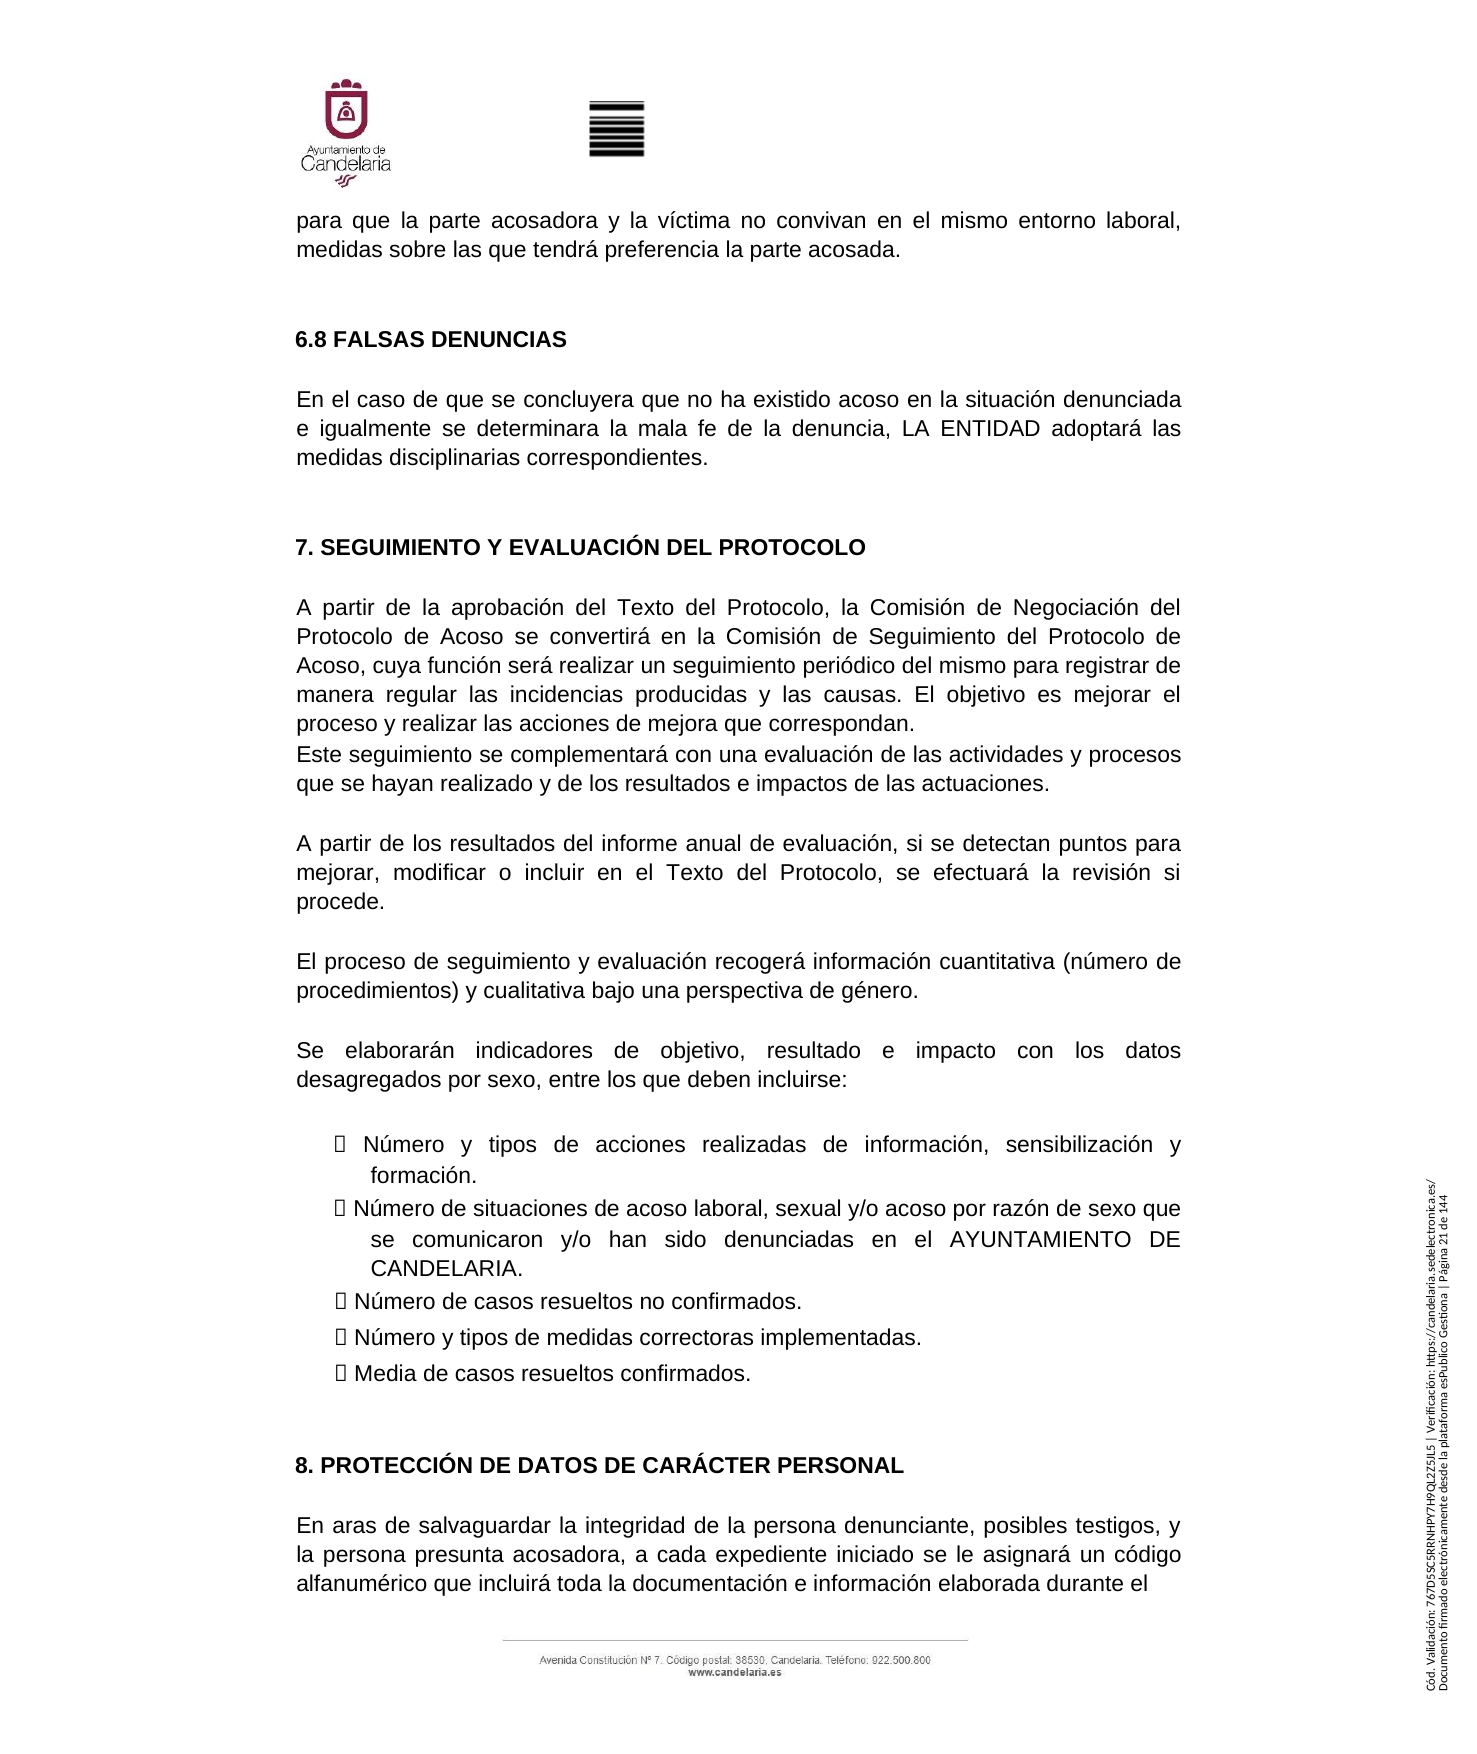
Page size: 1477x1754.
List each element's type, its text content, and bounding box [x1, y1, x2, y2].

text Este seguimiento se complementará con una evaluación de las actividades y procesos que se hayan realizado y de los resultados e impactos de las actuaciones. [296, 741, 1182, 796]
subtitle 8. PROTECCIÓN DE DATOS DE CARÁCTER PERSONAL [295, 1452, 1182, 1478]
subtitle 6.8 FALSAS DENUNCIAS [295, 326, 1182, 352]
text El proceso de seguimiento y evaluación recogerá información cuantitativa (número de procedimientos) y cualitativa bajo una perspectiva de género. [296, 948, 1182, 1003]
text En aras de salvaguardar la integridad de la persona denunciante, posibles testigos, y la persona presunta acosadora, a cada expediente iniciado se le asignará un código alfanumérico que incluirá toda la documentación e información elaborada durante el [296, 1512, 1182, 1597]
text Se elaborarán indicadores de objetivo, resultado e impacto con los datos desagregados por sexo, entre los que deben incluirse: [296, 1037, 1182, 1092]
text  Número de casos resueltos no confirmados. [334, 1285, 1182, 1316]
text  Número y tipos de acciones realizadas de información, sensibilización y formación. [333, 1128, 1182, 1188]
text A partir de los resultados del informe anual de evaluación, si se detectan puntos para mejorar, modificar o incluir en el Texto del Protocolo, se efectuará la revisión si procede. [296, 830, 1182, 914]
subtitle 7. SEGUIMIENTO Y EVALUACIÓN DEL PROTOCOLO [295, 534, 1182, 560]
text para que la parte acosadora y la víctima no convivan en el mismo entorno laboral, medidas sobre las que tendrá preferencia la parte acosada. [296, 207, 1182, 262]
text  Número de situaciones de acoso laboral, sexual y/o acoso por razón de sexo que se comunicaron y/o han sido denunciadas en el AYUNTAMIENTO DE CANDELARIA. [333, 1192, 1182, 1281]
text A partir de la aprobación del Texto del Protocolo, la Comisión de Negociación del Protocolo de Acoso se convertirá en la Comisión de Seguimiento del Protocolo de Acoso, cuya función será realizar un seguimiento periódico del mismo para registrar de manera regular las incidencias producidas y las causas. El objetivo es mejorar el proceso y realizar las acciones de mejora que correspondan. [296, 594, 1182, 737]
text  Número y tipos de medidas correctoras implementadas. [334, 1321, 1182, 1352]
text En el caso de que se concluyera que no ha existido acoso en la situación denunciada e igualmente se determinara la mala fe de la denuncia, LA ENTIDAD adoptará las medidas disciplinarias correspondientes. [296, 386, 1182, 471]
text  Media de casos resueltos confirmados. [334, 1357, 1182, 1388]
